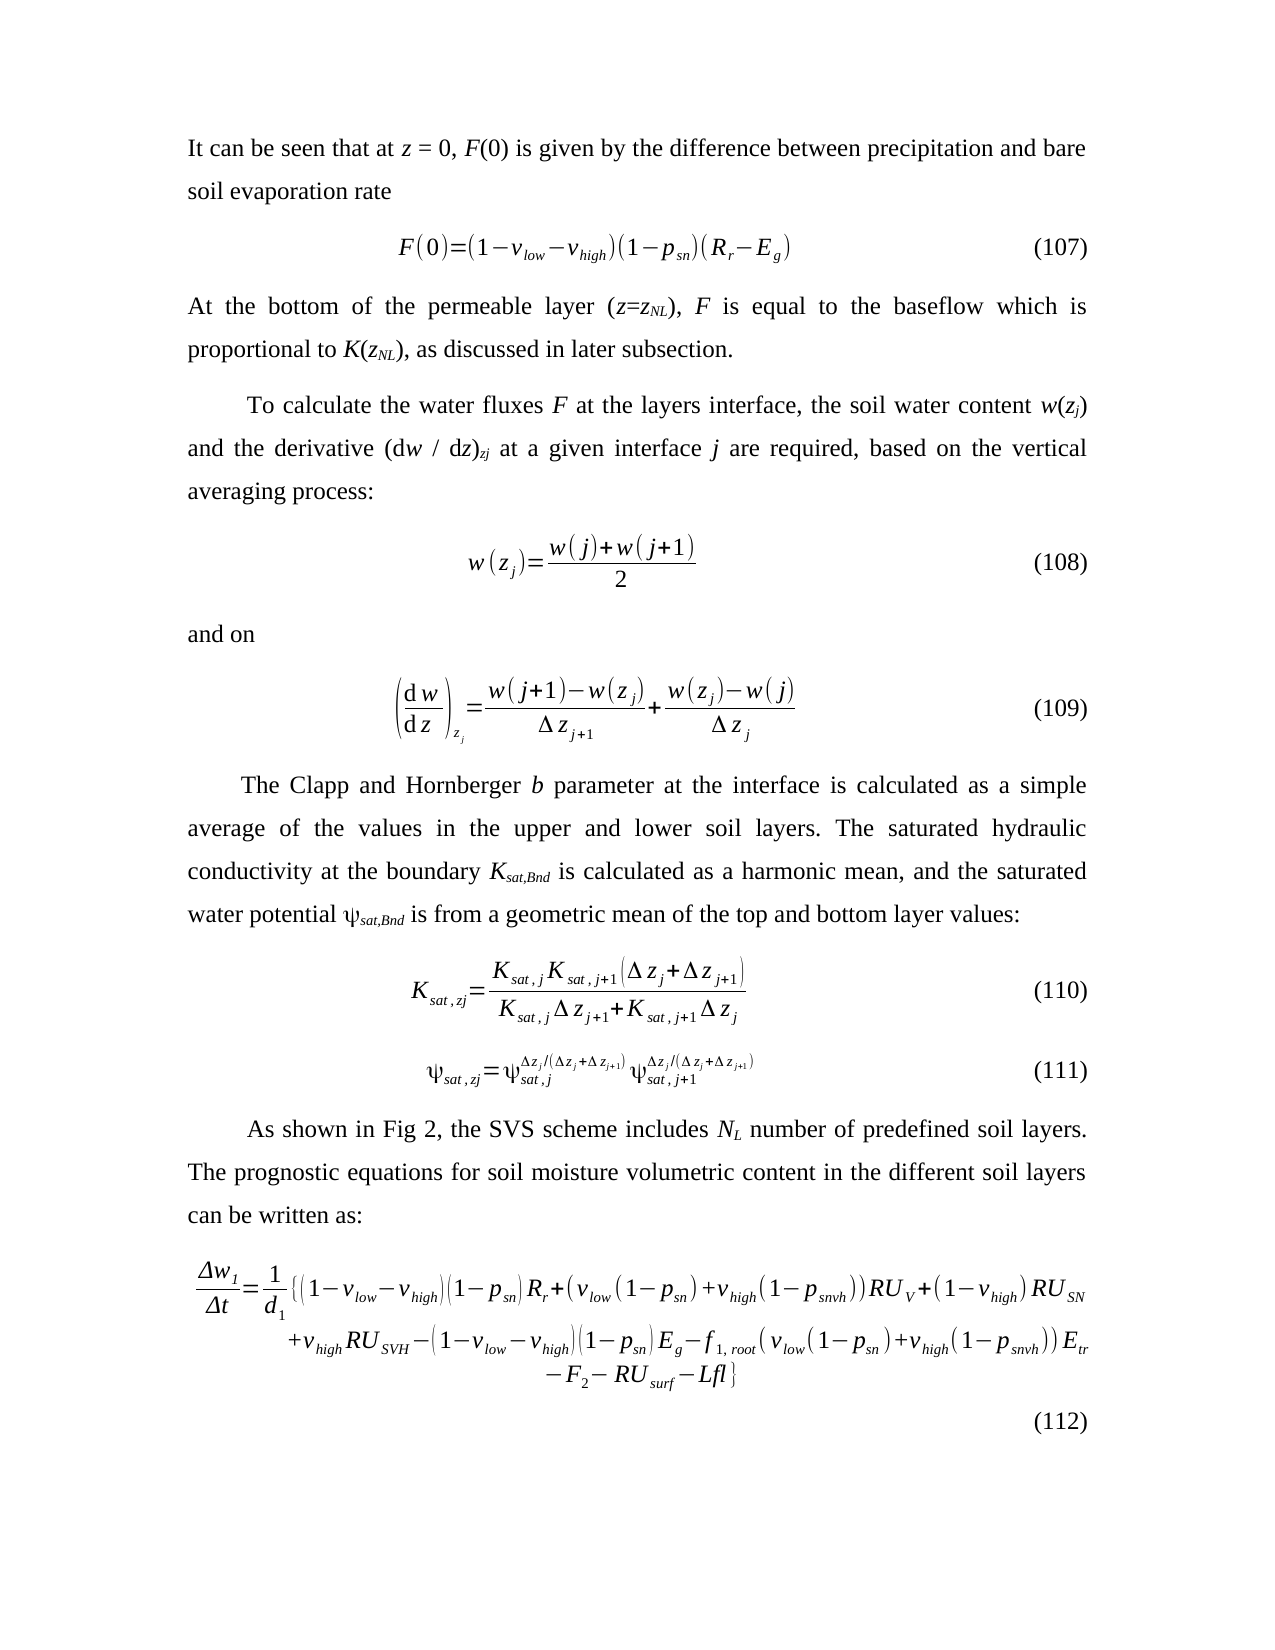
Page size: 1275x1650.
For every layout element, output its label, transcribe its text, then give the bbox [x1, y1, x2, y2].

text (108) [187, 532, 1087, 593]
text The Clapp and Hornberger b parameter at the interface is calculated as a simple average of the values in the upper and lower soil layers. The saturated hydraulic conductivity at the boundary Ksat,Bnd is calculated as a harmonic mean, and the saturated water potential ysat,Bnd is from a geometric mean of the top and bottom layer values: [187, 770, 1087, 928]
text At the bottom of the permeable layer (z=zNL), F is equal to the baseflow which is proportional to K(zNL), as discussed in later subsection. [187, 291, 1087, 363]
text (107) [187, 232, 1087, 264]
text As shown in Fig 2, the SVS scheme includes NL number of predefined soil layers. The prognostic equations for soil moisture volumetric content in the different soil layers can be written as: [187, 1114, 1087, 1229]
text It can be seen that at z = 0, F(0) is given by the difference between precipitation and bare soil evaporation rate [187, 133, 1087, 205]
text (111) [187, 1052, 1087, 1087]
text To calculate the water fluxes F at the layers interface, the soil water content w(zj) and the derivative (dw / dz)zj at a given interface j are required, based on the vertical averaging process: [187, 390, 1087, 505]
text (109) [187, 675, 1087, 743]
text and on [187, 619, 1087, 648]
text (112) [187, 1256, 1087, 1434]
text (110) [187, 955, 1087, 1025]
